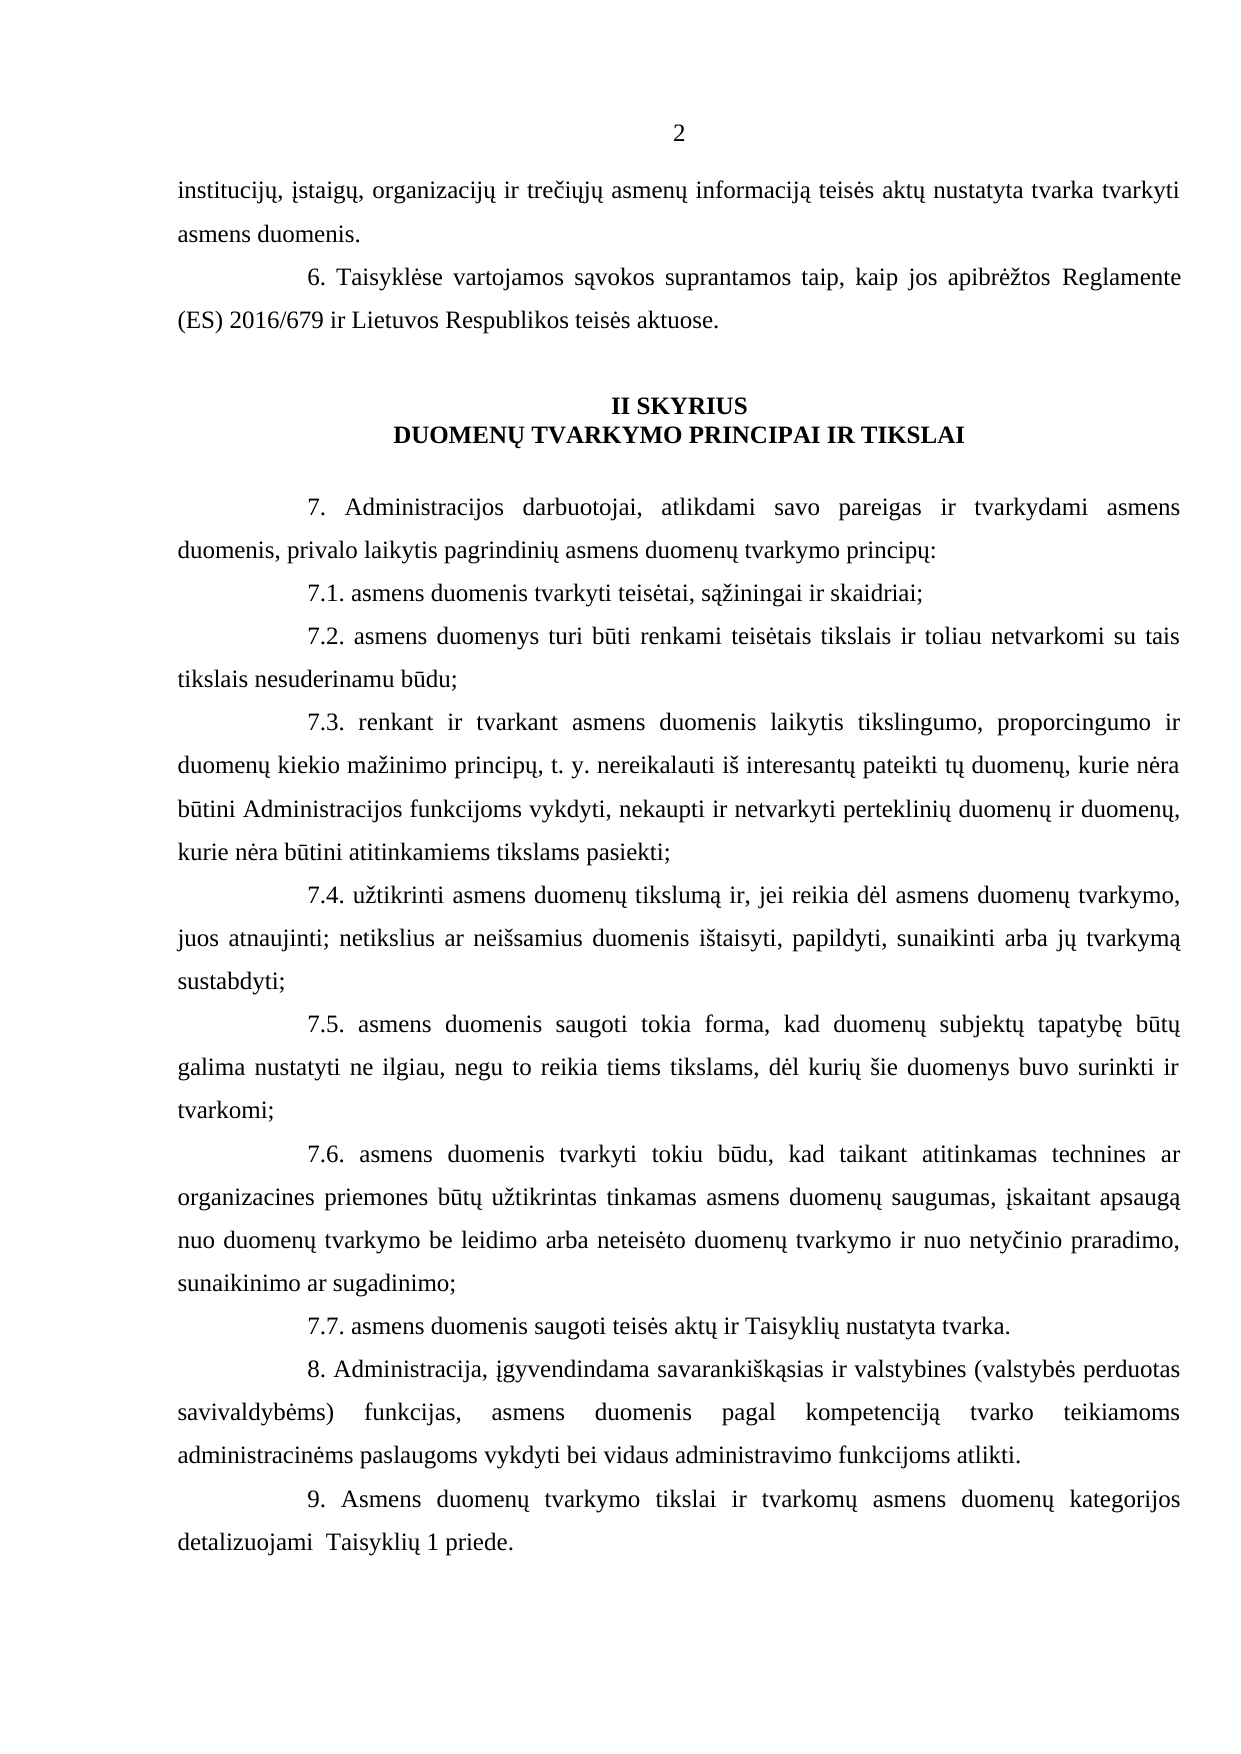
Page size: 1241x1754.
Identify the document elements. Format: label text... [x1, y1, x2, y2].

text 7.2. asmens duomenys turi būti renkami teisėtais tikslais ir toliau netvarkomi su tais tikslais nesuderinamu būdu; [177, 621, 1181, 693]
text 7.7. asmens duomenis saugoti teisės aktų ir Taisyklių nustatyta tvarka. [177, 1311, 1181, 1340]
text 9. Asmens duomenų tvarkymo tikslai ir tvarkomų asmens duomenų kategorijos detalizuojami Taisyklių 1 priede. [177, 1484, 1181, 1556]
text II SKYRIUS [177, 391, 1181, 420]
text 7.4. užtikrinti asmens duomenų tikslumą ir, jei reikia dėl asmens duomenų tvarkymo, juos atnaujinti; netikslius ar neišsamius duomenis ištaisyti, papildyti, sunaikinti arba jų tvarkymą sustabdyti; [177, 880, 1181, 995]
text institucijų, įstaigų, organizacijų ir trečiųjų asmenų informaciją teisės aktų nustatyta tvarka tvarkyti asmens duomenis. [177, 176, 1181, 247]
text 6. Taisyklėse vartojamos sąvokos suprantamos taip, kaip jos apibrėžtos Reglamente (ES) 2016/679 ir Lietuvos Respublikos teisės aktuose. [177, 262, 1181, 334]
text DUOMENŲ TVARKYMO principai IR TIKSLAI [177, 420, 1181, 449]
text 7.1. asmens duomenis tvarkyti teisėtai, sąžiningai ir skaidriai; [177, 578, 1181, 607]
text 7.3. renkant ir tvarkant asmens duomenis laikytis tikslingumo, proporcingumo ir duomenų kiekio mažinimo principų, t. y. nereikalauti iš interesantų pateikti tų duomenų, kurie nėra būtini Administracijos funkcijoms vykdyti, nekaupti ir netvarkyti perteklinių duomenų ir duomenų, kurie nėra būtini atitinkamiems tikslams pasiekti; [177, 707, 1181, 866]
text 7.6. asmens duomenis tvarkyti tokiu būdu, kad taikant atitinkamas technines ar organizacines priemones būtų užtikrintas tinkamas asmens duomenų saugumas, įskaitant apsaugą nuo duomenų tvarkymo be leidimo arba neteisėto duomenų tvarkymo ir nuo netyčinio praradimo, sunaikinimo ar sugadinimo; [177, 1139, 1181, 1297]
text 7.5. asmens duomenis saugoti tokia forma, kad duomenų subjektų tapatybę būtų galima nustatyti ne ilgiau, negu to reikia tiems tikslams, dėl kurių šie duomenys buvo surinkti ir tvarkomi; [177, 1009, 1181, 1124]
text 7. Administracijos darbuotojai, atlikdami savo pareigas ir tvarkydami asmens duomenis, privalo laikytis pagrindinių asmens duomenų tvarkymo principų: [177, 492, 1181, 564]
text 8. Administracija, įgyvendindama savarankiškąsias ir valstybines (valstybės perduotas savivaldybėms) funkcijas, asmens duomenis pagal kompetenciją tvarko teikiamoms administracinėms paslaugoms vykdyti bei vidaus administravimo funkcijoms atlikti. [177, 1354, 1181, 1469]
